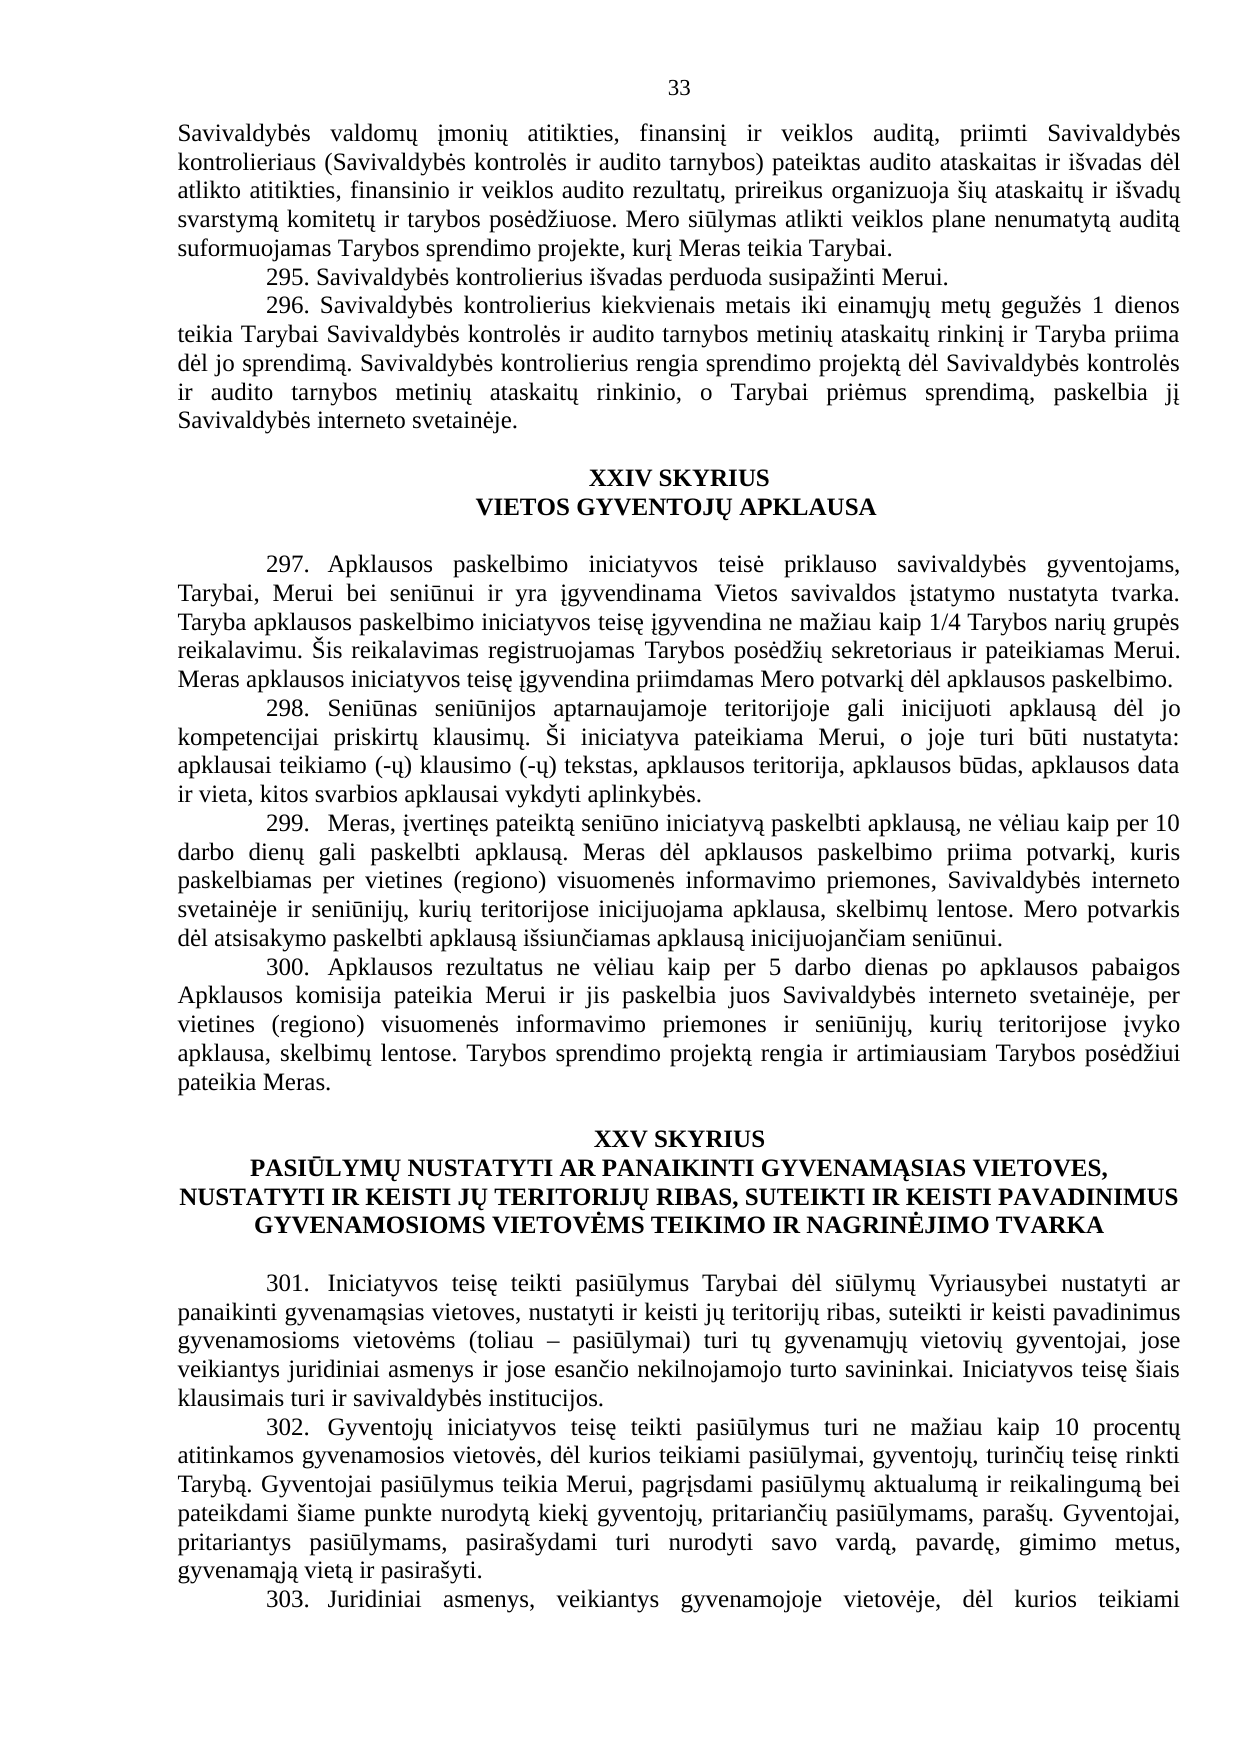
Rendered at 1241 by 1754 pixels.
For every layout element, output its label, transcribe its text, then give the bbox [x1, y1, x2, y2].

text 295. Savivaldybės kontrolierius išvadas perduoda susipažinti Merui. [177, 262, 1181, 291]
text 300. Apklausos rezultatus ne vėliau kaip per 5 darbo dienas po apklausos pabaigos Apklausos komisija pateikia Merui ir jis paskelbia juos Savivaldybės interneto svetainėje, per vietines (regiono) visuomenės informavimo priemones ir seniūnijų, kurių teritorijose įvyko apklausa, skelbimų lentose. Tarybos sprendimo projektą rengia ir artimiausiam Tarybos posėdžiui pateikia Meras. [177, 952, 1181, 1096]
text 299. Meras, įvertinęs pateiktą seniūno iniciatyvą paskelbti apklausą, ne vėliau kaip per 10 darbo dienų gali paskelbti apklausą. Meras dėl apklausos paskelbimo priima potvarkį, kuris paskelbiamas per vietines (regiono) visuomenės informavimo priemones, Savivaldybės interneto svetainėje ir seniūnijų, kurių teritorijose inicijuojama apklausa, skelbimų lentose. Mero potvarkis dėl atsisakymo paskelbti apklausą išsiunčiamas apklausą inicijuojančiam seniūnui. [177, 808, 1181, 952]
text VIETOS gyventojų apklausA [177, 492, 1181, 521]
text PASIŪLYMŲ NUSTATYTI AR PANAIKINTI GYVENAMĄSIAS VIETOVES, NUSTATYTI IR KEISTI JŲ TERITORIJŲ RIBAS, SUTEIKTI IR KEISTI PAVADINIMUS GYVENAMOSIOMS VIETOVĖMS TEIKIMO IR NAGRINĖJIMO TVARKA [177, 1153, 1181, 1239]
text XXIV SKYRIUS [177, 463, 1181, 492]
text XXV SKYRIUS [177, 1124, 1181, 1153]
text 301. Iniciatyvos teisę teikti pasiūlymus Tarybai dėl siūlymų Vyriausybei nustatyti ar panaikinti gyvenamąsias vietoves, nustatyti ir keisti jų teritorijų ribas, suteikti ir keisti pavadinimus gyvenamosioms vietovėms (toliau – pasiūlymai) turi tų gyvenamųjų vietovių gyventojai, jose veikiantys juridiniai asmenys ir jose esančio nekilnojamojo turto savininkai. Iniciatyvos teisę šiais klausimais turi ir savivaldybės institucijos. [177, 1268, 1181, 1412]
text 298. Seniūnas seniūnijos aptarnaujamoje teritorijoje gali inicijuoti apklausą dėl jo kompetencijai priskirtų klausimų. Ši iniciatyva pateikiama Merui, o joje turi būti nustatyta: apklausai teikiamo (-ų) klausimo (-ų) tekstas, apklausos teritorija, apklausos būdas, apklausos data ir vieta, kitos svarbios apklausai vykdyti aplinkybės. [177, 693, 1181, 808]
text 297. Apklausos paskelbimo iniciatyvos teisė priklauso savivaldybės gyventojams, Tarybai, Merui bei seniūnui ir yra įgyvendinama Vietos savivaldos įstatymo nustatyta tvarka. Taryba apklausos paskelbimo iniciatyvos teisę įgyvendina ne mažiau kaip 1/4 Tarybos narių grupės reikalavimu. Šis reikalavimas registruojamas Tarybos posėdžių sekretoriaus ir pateikiamas Merui. Meras apklausos iniciatyvos teisę įgyvendina priimdamas Mero potvarkį dėl apklausos paskelbimo. [177, 549, 1181, 693]
text 302. Gyventojų iniciatyvos teisę teikti pasiūlymus turi ne mažiau kaip 10 procentų atitinkamos gyvenamosios vietovės, dėl kurios teikiami pasiūlymai, gyventojų, turinčių teisę rinkti Tarybą. Gyventojai pasiūlymus teikia Merui, pagrįsdami pasiūlymų aktualumą ir reikalingumą bei pateikdami šiame punkte nurodytą kiekį gyventojų, pritariančių pasiūlymams, parašų. Gyventojai, pritariantys pasiūlymams, pasirašydami turi nurodyti savo vardą, pavardę, gimimo metus, gyvenamąją vietą ir pasirašyti. [177, 1412, 1181, 1584]
text 303. Juridiniai asmenys, veikiantys gyvenamojoje vietovėje, dėl kurios teikiami [177, 1584, 1181, 1613]
text 296. Savivaldybės kontrolierius kiekvienais metais iki einamųjų metų gegužės 1 dienos teikia Tarybai Savivaldybės kontrolės ir audito tarnybos metinių ataskaitų rinkinį ir Taryba priima dėl jo sprendimą. Savivaldybės kontrolierius rengia sprendimo projektą dėl Savivaldybės kontrolės ir audito tarnybos metinių ataskaitų rinkinio, o Tarybai priėmus sprendimą, paskelbia jį Savivaldybės interneto svetainėje. [177, 291, 1181, 434]
text Savivaldybės valdomų įmonių atitikties, finansinį ir veiklos auditą, priimti Savivaldybės kontrolieriaus (Savivaldybės kontrolės ir audito tarnybos) pateiktas audito ataskaitas ir išvadas dėl atlikto atitikties, finansinio ir veiklos audito rezultatų, prireikus organizuoja šių ataskaitų ir išvadų svarstymą komitetų ir tarybos posėdžiuose. Mero siūlymas atlikti veiklos plane nenumatytą auditą suformuojamas Tarybos sprendimo projekte, kurį Meras teikia Tarybai. [177, 118, 1181, 262]
